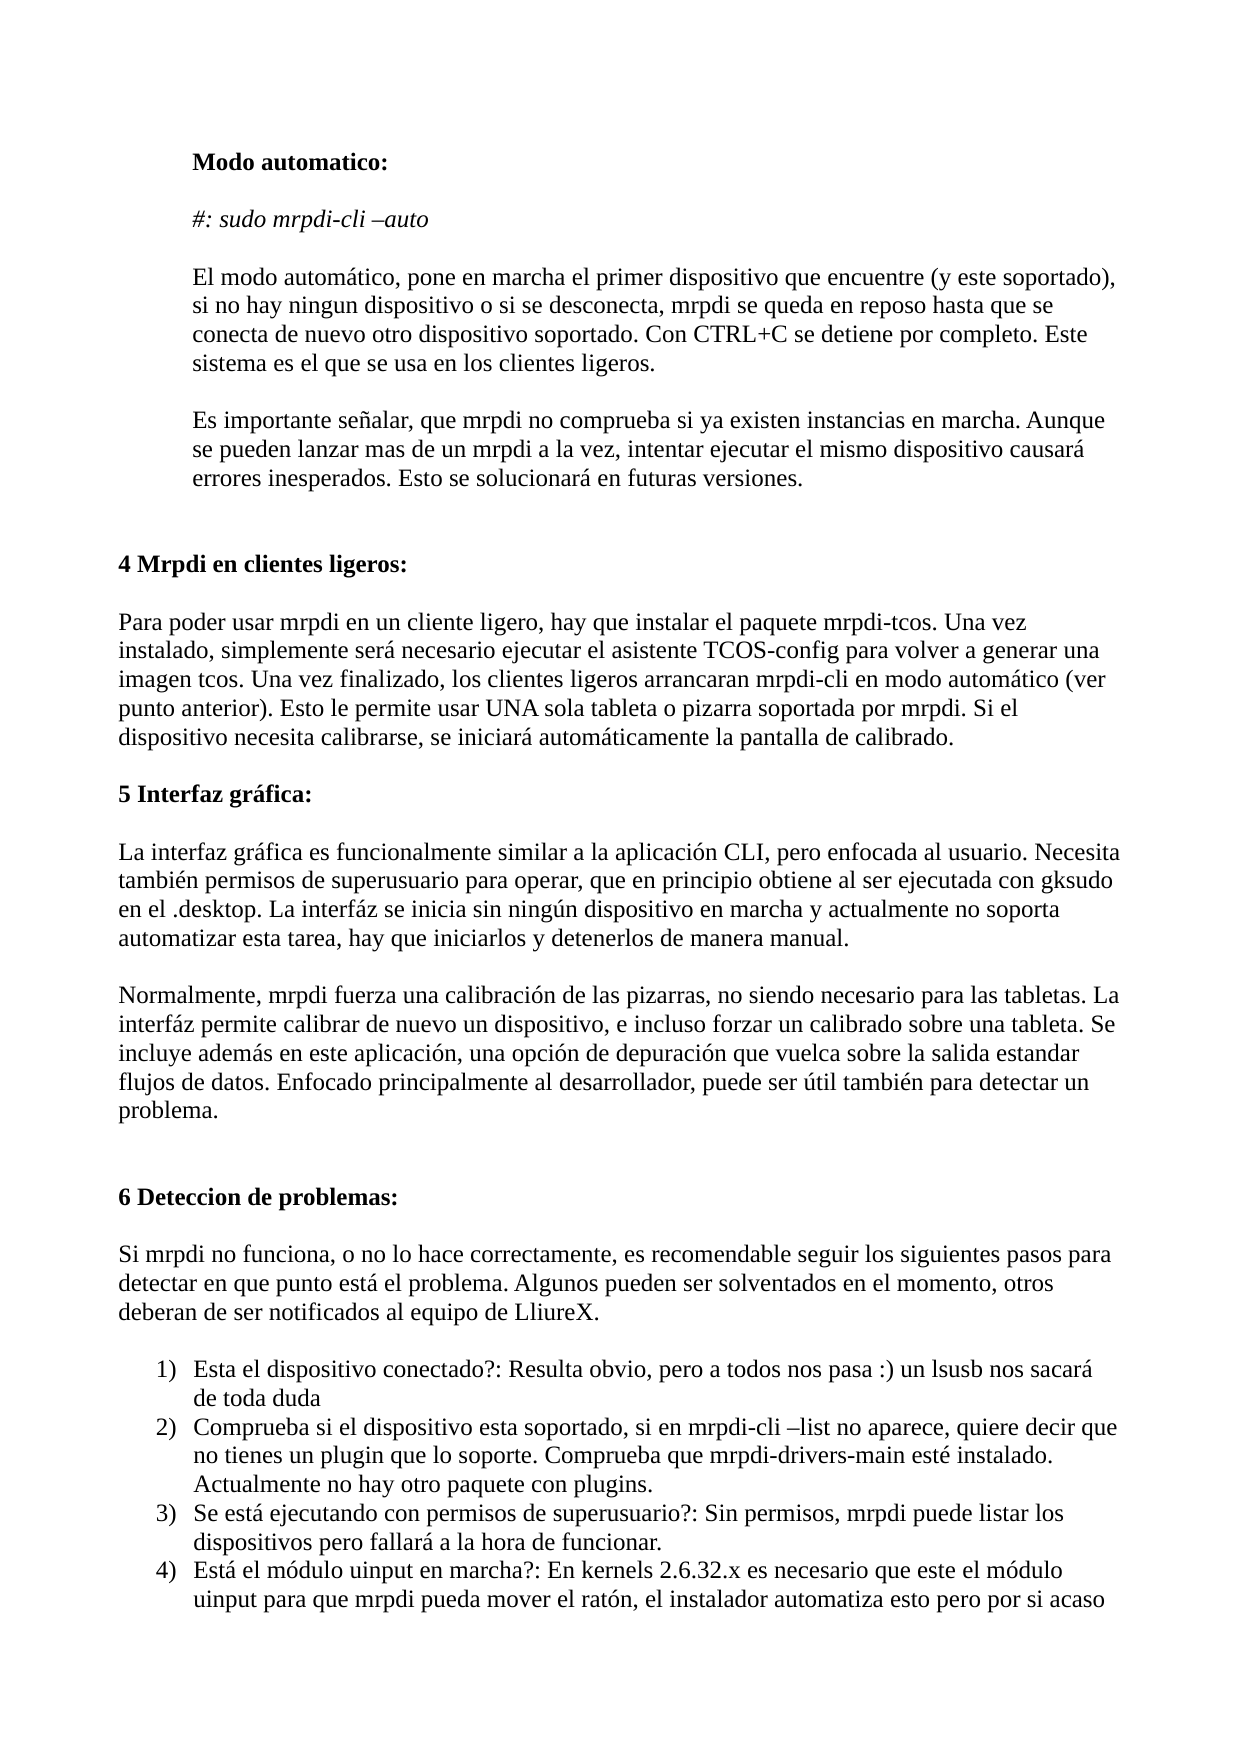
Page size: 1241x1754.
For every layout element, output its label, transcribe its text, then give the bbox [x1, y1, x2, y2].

text 4 Mrpdi en clientes ligeros: [118, 549, 1122, 578]
text #: sudo mrpdi-cli –auto [118, 204, 1122, 233]
list Está el módulo uinput en marcha?: En kernels 2.6.32.x es necesario que este el módulo uinput para que mrpdi pueda mover el ratón, el instalador automatiza esto pero por si acaso [156, 1556, 1122, 1613]
list Comprueba si el dispositivo esta soportado, si en mrpdi-cli –list no aparece, quiere decir que no tienes un plugin que lo soporte. Comprueba que mrpdi-drivers-main esté instalado. Actualmente no hay otro paquete con plugins. [156, 1412, 1122, 1498]
text 5 Interfaz gráfica: [118, 779, 1122, 808]
list Esta el dispositivo conectado?: Resulta obvio, pero a todos nos pasa :) un lsusb nos sacará de toda duda [156, 1354, 1122, 1412]
text La interfaz gráfica es funcionalmente similar a la aplicación CLI, pero enfocada al usuario. Necesita también permisos de superusuario para operar, que en principio obtiene al ser ejecutada con gksudo en el .desktop. La interfáz se inicia sin ningún dispositivo en marcha y actualmente no soporta automatizar esta tarea, hay que iniciarlos y detenerlos de manera manual. [118, 837, 1122, 952]
text Normalmente, mrpdi fuerza una calibración de las pizarras, no siendo necesario para las tabletas. La interfáz permite calibrar de nuevo un dispositivo, e incluso forzar un calibrado sobre una tableta. Se incluye además en este aplicación, una opción de depuración que vuelca sobre la salida estandar flujos de datos. Enfocado principalmente al desarrollador, puede ser útil también para detectar un problema. [118, 981, 1122, 1124]
text El modo automático, pone en marcha el primer dispositivo que encuentre (y este soportado), si no hay ningun dispositivo o si se desconecta, mrpdi se queda en reposo hasta que se conecta de nuevo otro dispositivo soportado. Con CTRL+C se detiene por completo. Este sistema es el que se usa en los clientes ligeros. [118, 262, 1122, 377]
text Si mrpdi no funciona, o no lo hace correctamente, es recomendable seguir los siguientes pasos para detectar en que punto está el problema. Algunos pueden ser solventados en el momento, otros deberan de ser notificados al equipo de LliureX. [118, 1239, 1122, 1326]
text 6 Deteccion de problemas: [118, 1182, 1122, 1211]
text Para poder usar mrpdi en un cliente ligero, hay que instalar el paquete mrpdi-tcos. Una vez instalado, simplemente será necesario ejecutar el asistente TCOS-config para volver a generar una imagen tcos. Una vez finalizado, los clientes ligeros arrancaran mrpdi-cli en modo automático (ver punto anterior). Esto le permite usar UNA sola tableta o pizarra soportada por mrpdi. Si el dispositivo necesita calibrarse, se iniciará automáticamente la pantalla de calibrado. [118, 607, 1122, 751]
text Es importante señalar, que mrpdi no comprueba si ya existen instancias en marcha. Aunque se pueden lanzar mas de un mrpdi a la vez, intentar ejecutar el mismo dispositivo causará errores inesperados. Esto se solucionará en futuras versiones. [118, 406, 1122, 492]
text Modo automatico: [118, 147, 1122, 176]
list Se está ejecutando con permisos de superusuario?: Sin permisos, mrpdi puede listar los dispositivos pero fallará a la hora de funcionar. [156, 1498, 1122, 1556]
